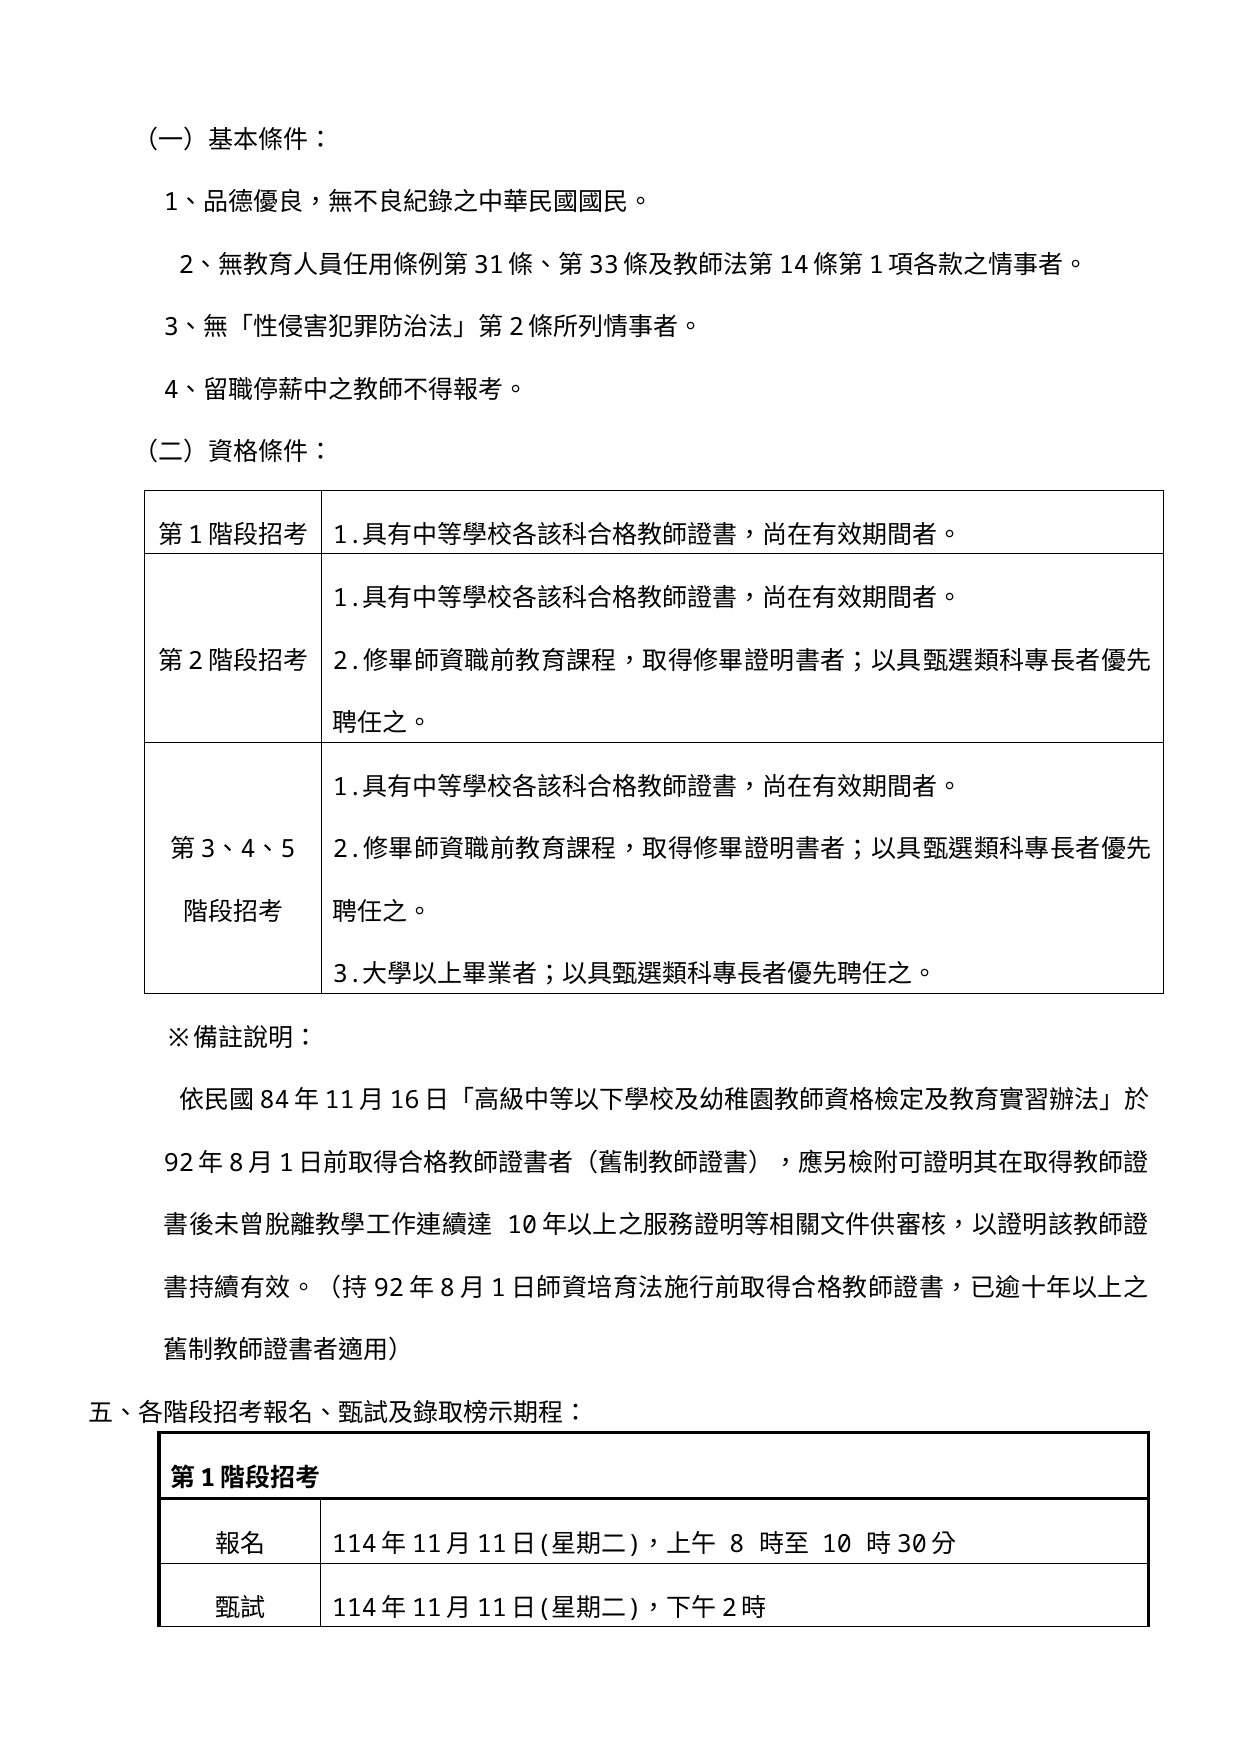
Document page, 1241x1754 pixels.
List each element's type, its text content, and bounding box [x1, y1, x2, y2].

text ※備註說明： [164, 994, 1152, 1056]
table_cell 第2階段招考 [145, 554, 321, 742]
table_cell 甄試 [161, 1564, 320, 1626]
table_cell 報名 [161, 1500, 320, 1562]
text 4、留職停薪中之教師不得報考。 [89, 346, 1152, 408]
table_cell 第3、4、5階段招考 [145, 743, 321, 993]
text 五、各階段招考報名、甄試及錄取榜示期程： [89, 1369, 1152, 1431]
table_cell 114年11月11日(星期二)，上午 8 時至 10 時30分 [321, 1500, 1147, 1562]
text 3、無「性侵害犯罪防治法」第2條所列情事者。 [89, 283, 1152, 346]
table_header 第1階段招考 [161, 1434, 1147, 1497]
table_header 1.具有中等學校各該科合格教師證書，尚在有效期間者。 [322, 491, 1163, 553]
text 依民國84年11月16日「高級中等以下學校及幼稚園教師資格檢定及教育實習辦法」於92年8月1日前取得合格教師證書者（舊制教師證書），應另檢附可證明其在取得教師證書後未曾脫離教學工作連續達 10年以上之服務證明等相關文件供審核，以證明該教師證書持續有效。（持92年8月1日師資培育法施行前取得合格教師證書，已逾十年以上之舊制教師證書者適用） [89, 1056, 1152, 1369]
table_cell 1.具有中等學校各該科合格教師證書，尚在有效期間者。 2.修畢師資職前教育課程，取得修畢證明書者；以具甄選類科專長者優先聘任之。 3.大學以上畢業者；以具甄選類科專長者優先聘任之。 [322, 743, 1163, 993]
table_header 第1階段招考 [145, 491, 321, 553]
text 1、品德優良，無不良紀錄之中華民國國民。 [89, 158, 1152, 221]
table_cell 1.具有中等學校各該科合格教師證書，尚在有效期間者。 2.修畢師資職前教育課程，取得修畢證明書者；以具甄選類科專長者優先聘任之。 [322, 554, 1163, 742]
text （一）基本條件： [89, 96, 1152, 158]
text （二）資格條件： [89, 408, 1152, 471]
table_cell 114年11月11日(星期二)，下午2時 [321, 1564, 1147, 1626]
text 2、無教育人員任用條例第31條、第33條及教師法第14條第1項各款之情事者。 [89, 221, 1152, 283]
